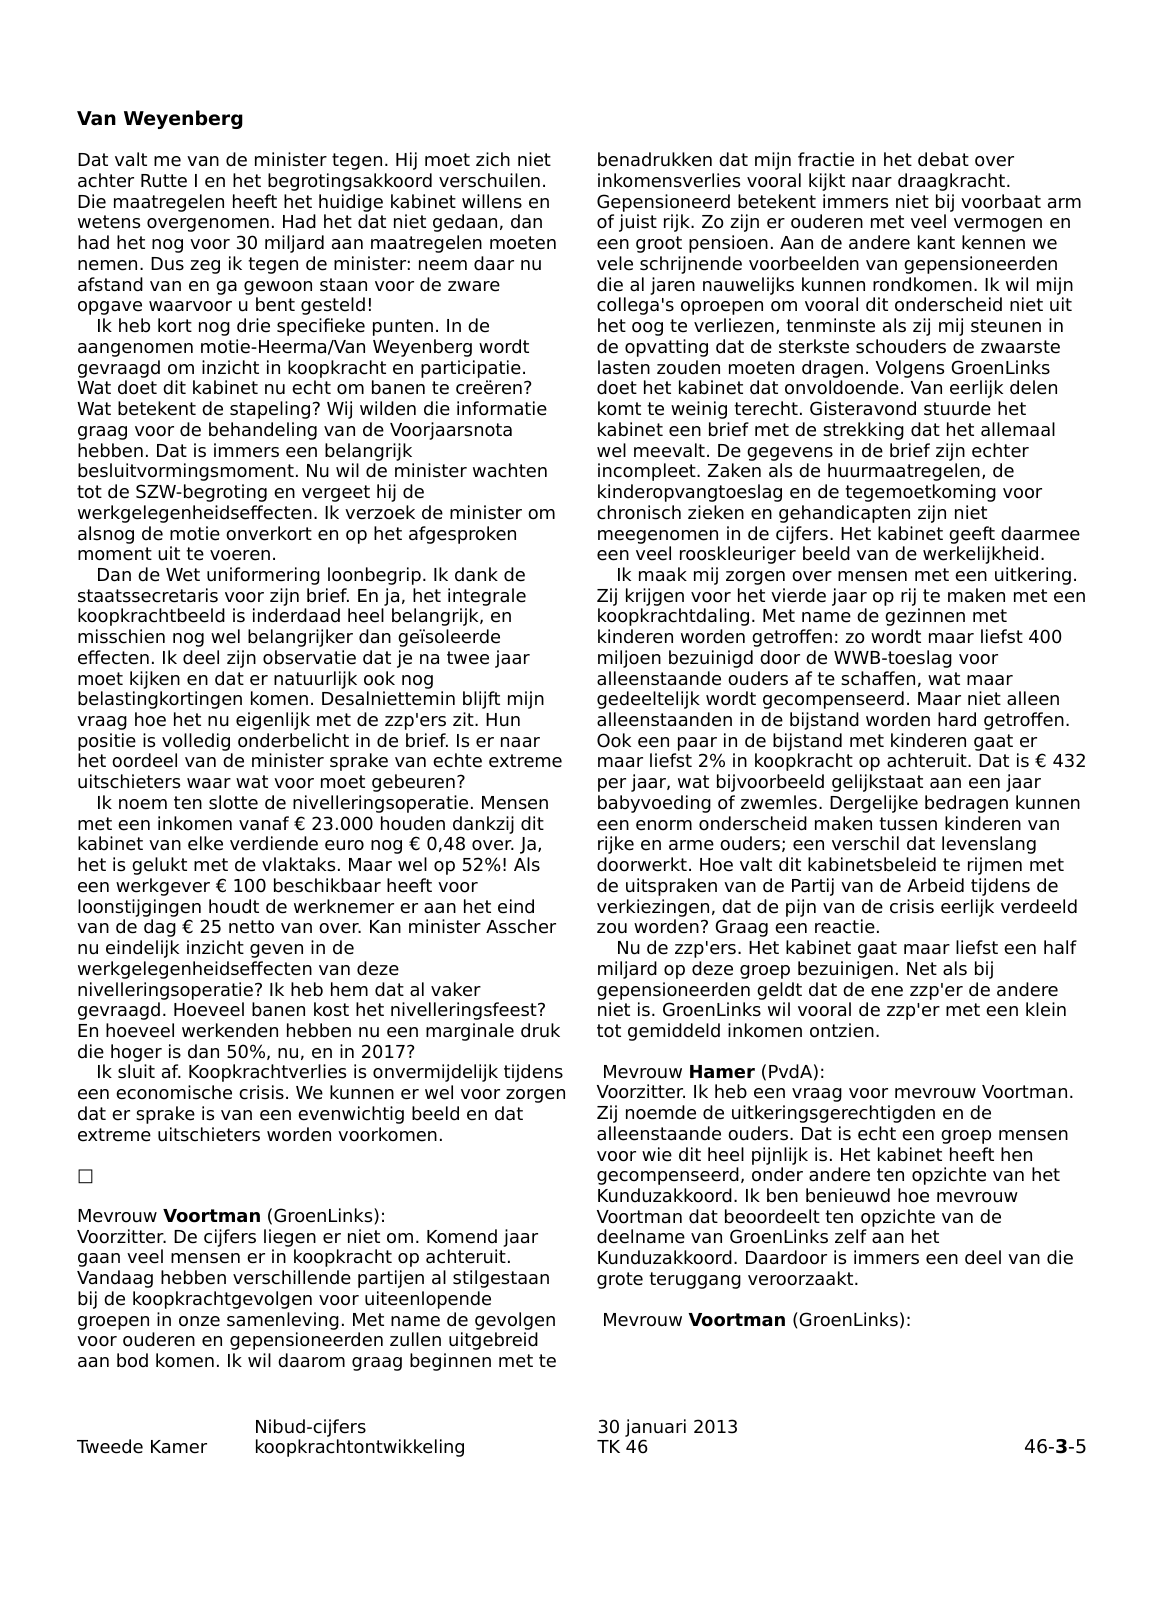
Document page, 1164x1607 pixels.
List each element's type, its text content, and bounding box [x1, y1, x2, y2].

text Ik sluit af. Koopkrachtverlies is onvermijdelijk tijdens een economische crisis. We kunnen er wel voor zorgen dat er sprake is van een evenwichtig beeld en dat extreme uitschieters worden voorkomen. [77, 1062, 567, 1145]
text Voorzitter. De cijfers liegen er niet om. Komend jaar gaan veel mensen er in koopkracht op achteruit. Vandaag hebben verschillende partijen al stilgestaan bij de koopkrachtgevolgen voor uiteenlopende groepen in onze samenleving. Met name de gevolgen voor ouderen en gepensioneerden zullen uitgebreid aan bod komen. Ik wil daarom graag beginnen met te [77, 1227, 567, 1372]
text Mevrouw Hamer (PvdA): [596, 1062, 1087, 1082]
text Mevrouw Voortman (GroenLinks): [77, 1206, 567, 1227]
text Ik maak mij zorgen over mensen met een uitkering. Zij krijgen voor het vierde jaar op rij te maken met een koopkrachtdaling. Met name de gezinnen met kinderen worden getroffen: zo wordt maar liefst 400 miljoen bezuinigd door de WWB-toeslag voor alleenstaande ouders af te schaffen, wat maar gedeeltelijk wordt gecompenseerd. Maar niet alleen alleenstaanden in de bijstand worden hard getroffen. Ook een paar in de bijstand met kinderen gaat er maar liefst 2% in koopkracht op achteruit. Dat is € 432 per jaar, wat bijvoorbeeld gelijkstaat aan een jaar babyvoeding of zwemles. Dergelijke bedragen kunnen een enorm onderscheid maken tussen kinderen van rijke en arme ouders; een verschil dat levenslang doorwerkt. Hoe valt dit kabinetsbeleid te rijmen met de uitspraken van de Partij van de Arbeid tijdens de verkiezingen, dat de pijn van de crisis eerlijk verdeeld zou worden? Graag een reactie. [596, 565, 1087, 938]
text Nu de zzp'ers. Het kabinet gaat maar liefst een half miljard op deze groep bezuinigen. Net als bij gepensioneerden geldt dat de ene zzp'er de andere niet is. GroenLinks wil vooral de zzp'er met een klein tot gemiddeld inkomen ontzien. [596, 938, 1087, 1042]
text Mevrouw Voortman (GroenLinks): [596, 1309, 1087, 1330]
text benadrukken dat mijn fractie in het debat over inkomensverlies vooral kijkt naar draagkracht. Gepensioneerd betekent immers niet bij voorbaat arm of juist rijk. Zo zijn er ouderen met veel vermogen en een groot pensioen. Aan de andere kant kennen we vele schrijnende voorbeelden van gepensioneerden die al jaren nauwelijks kunnen rondkomen. Ik wil mijn collega's oproepen om vooral dit onderscheid niet uit het oog te verliezen, tenminste als zij mij steunen in de opvatting dat de sterkste schouders de zwaarste lasten zouden moeten dragen. Volgens GroenLinks doet het kabinet dat onvoldoende. Van eerlijk delen komt te weinig terecht. Gisteravond stuurde het kabinet een brief met de strekking dat het allemaal wel meevalt. De gegevens in de brief zijn echter incompleet. Zaken als de huurmaatregelen, de kinderopvangtoeslag en de tegemoetkoming voor chronisch zieken en gehandicapten zijn niet meegenomen in de cijfers. Het kabinet geeft daarmee een veel rooskleuriger beeld van de werkelijkheid. [596, 150, 1087, 565]
text Ik heb kort nog drie specifieke punten. In de aangenomen motie-Heerma/Van Weyenberg wordt gevraagd om inzicht in koopkracht en participatie. Wat doet dit kabinet nu echt om banen te creëren? Wat betekent de stapeling? Wij wilden die informatie graag voor de behandeling van de Voorjaarsnota hebben. Dat is immers een belangrijk besluitvormingsmoment. Nu wil de minister wachten tot de SZW-begroting en vergeet hij de werkgelegenheidseffecten. Ik verzoek de minister om alsnog de motie onverkort en op het afgesproken moment uit te voeren. [77, 316, 567, 565]
text Dan de Wet uniformering loonbegrip. Ik dank de staatssecretaris voor zijn brief. En ja, het integrale koopkrachtbeeld is inderdaad heel belangrijk, en misschien nog wel belangrijker dan geïsoleerde effecten. Ik deel zijn observatie dat je na twee jaar moet kijken en dat er natuurlijk ook nog belastingkortingen komen. Desalniettemin blijft mijn vraag hoe het nu eigenlijk met de zzp'ers zit. Hun positie is volledig onderbelicht in de brief. Is er naar het oordeel van de minister sprake van echte extreme uitschieters waar wat voor moet gebeuren? [77, 565, 567, 793]
text Dat valt me van de minister tegen. Hij moet zich niet achter Rutte I en het begrotingsakkoord verschuilen. Die maatregelen heeft het huidige kabinet willens en wetens overgenomen. Had het dat niet gedaan, dan had het nog voor 30 miljard aan maatregelen moeten nemen. Dus zeg ik tegen de minister: neem daar nu afstand van en ga gewoon staan voor de zware opgave waarvoor u bent gesteld! [77, 150, 567, 316]
text Ik noem ten slotte de nivelleringsoperatie. Mensen met een inkomen vanaf € 23.000 houden dankzij dit kabinet van elke verdiende euro nog € 0,48 over. Ja, het is gelukt met de vlaktaks. Maar wel op 52%! Als een werkgever € 100 beschikbaar heeft voor loonstijgingen houdt de werknemer er aan het eind van de dag € 25 netto van over. Kan minister Asscher nu eindelijk inzicht geven in de werkgelegenheidseffecten van deze nivelleringsoperatie? Ik heb hem dat al vaker gevraagd. Hoeveel banen kost het nivelleringsfeest? En hoeveel werkenden hebben nu een marginale druk die hoger is dan 50%, nu, en in 2017? [77, 793, 567, 1062]
text Voorzitter. Ik heb een vraag voor mevrouw Voortman. Zij noemde de uitkeringsgerechtigden en de alleenstaande ouders. Dat is echt een groep mensen voor wie dit heel pijnlijk is. Het kabinet heeft hen gecompenseerd, onder andere ten opzichte van het Kunduzakkoord. Ik ben benieuwd hoe mevrouw Voortman dat beoordeelt ten opzichte van de deelname van GroenLinks zelf aan het Kunduzakkoord. Daardoor is immers een deel van die grote teruggang veroorzaakt. [596, 1082, 1087, 1289]
text □ [77, 1165, 567, 1186]
